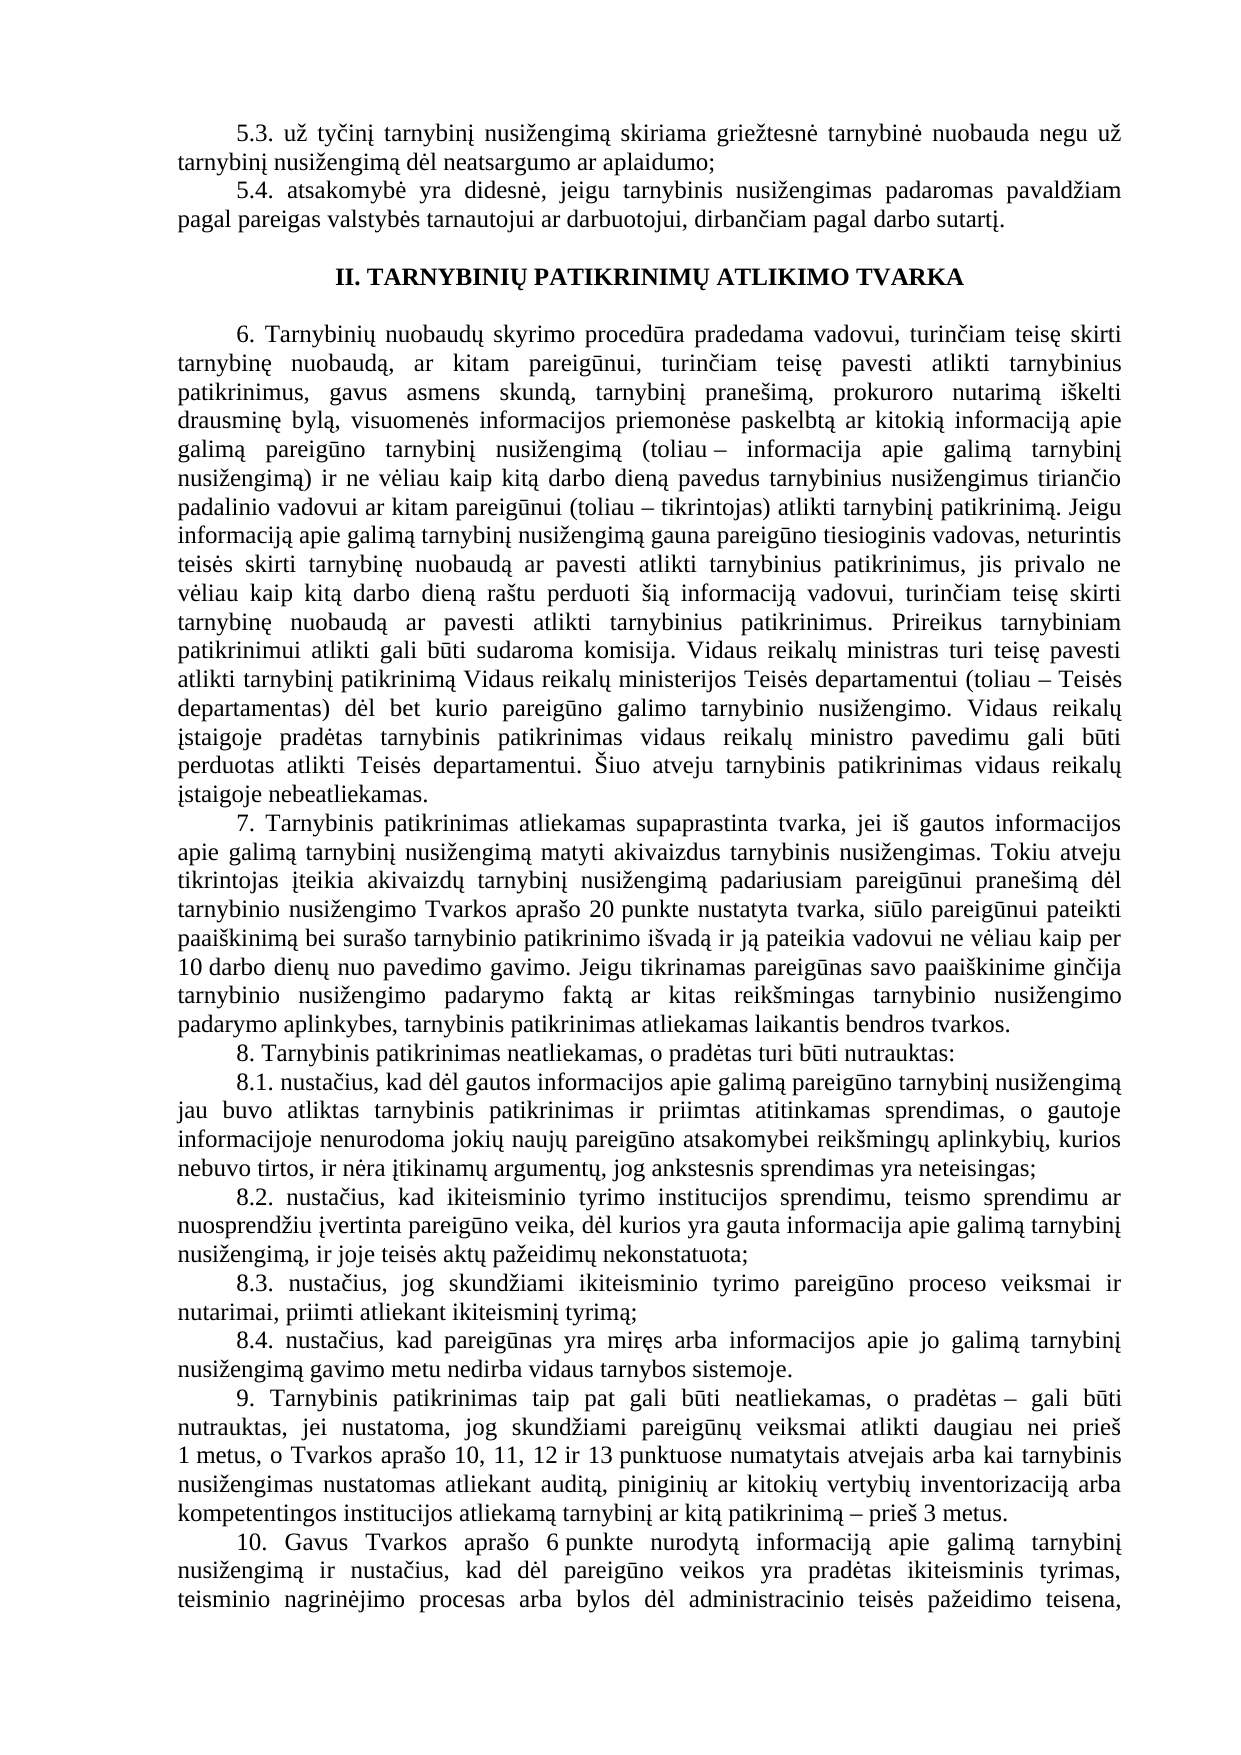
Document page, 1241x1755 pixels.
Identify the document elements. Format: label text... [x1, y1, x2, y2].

text 8.2. nustačius, kad ikiteisminio tyrimo institucijos sprendimu, teismo sprendimu ar nuosprendžiu įvertinta pareigūno veika, dėl kurios yra gauta informacija apie galimą tarnybinį nusižengimą, ir joje teisės aktų pažeidimų nekonstatuota; [177, 1182, 1122, 1268]
text II. TARNYBINIŲ PATIKRINIMŲ ATLIKIMO TVARKA [177, 262, 1122, 291]
text 8. Tarnybinis patikrinimas neatliekamas, o pradėtas turi būti nutrauktas: [177, 1038, 1122, 1067]
text 10. Gavus Tvarkos aprašo 6 punkte nurodytą informaciją apie galimą tarnybinį nusižengimą ir nustačius, kad dėl pareigūno veikos yra pradėtas ikiteisminis tyrimas, teisminio nagrinėjimo procesas arba bylos dėl administracinio teisės pažeidimo teisena, [177, 1527, 1122, 1613]
text 8.1. nustačius, kad dėl gautos informacijos apie galimą pareigūno tarnybinį nusižengimą jau buvo atliktas tarnybinis patikrinimas ir priimtas atitinkamas sprendimas, o gautoje informacijoje nenurodoma jokių naujų pareigūno atsakomybei reikšmingų aplinkybių, kurios nebuvo tirtos, ir nėra įtikinamų argumentų, jog ankstesnis sprendimas yra neteisingas; [177, 1067, 1122, 1182]
text 8.3. nustačius, jog skundžiami ikiteisminio tyrimo pareigūno proceso veiksmai ir nutarimai, priimti atliekant ikiteisminį tyrimą; [177, 1268, 1122, 1326]
text 9. Tarnybinis patikrinimas taip pat gali būti neatliekamas, o pradėtas – gali būti nutrauktas, jei nustatoma, jog skundžiami pareigūnų veiksmai atlikti daugiau nei prieš 1 metus, o Tvarkos aprašo 10, 11, 12 ir 13 punktuose numatytais atvejais arba kai tarnybinis nusižengimas nustatomas atliekant auditą, piniginių ar kitokių vertybių inventorizaciją arba kompetentingos institucijos atliekamą tarnybinį ar kitą patikrinimą – prieš 3 metus. [177, 1383, 1122, 1527]
text 5.3. už tyčinį tarnybinį nusižengimą skiriama griežtesnė tarnybinė nuobauda negu už tarnybinį nusižengimą dėl neatsargumo ar aplaidumo; [177, 118, 1122, 176]
text 5.4. atsakomybė yra didesnė, jeigu tarnybinis nusižengimas padaromas pavaldžiam pagal pareigas valstybės tarnautojui ar darbuotojui, dirbančiam pagal darbo sutartį. [177, 176, 1122, 233]
text 6. Tarnybinių nuobaudų skyrimo procedūra pradedama vadovui, turinčiam teisę skirti tarnybinę nuobaudą, ar kitam pareigūnui, turinčiam teisę pavesti atlikti tarnybinius patikrinimus, gavus asmens skundą, tarnybinį pranešimą, prokuroro nutarimą iškelti drausminę bylą, visuomenės informacijos priemonėse paskelbtą ar kitokią informaciją apie galimą pareigūno tarnybinį nusižengimą (toliau – informacija apie galimą tarnybinį nusižengimą) ir ne vėliau kaip kitą darbo dieną pavedus tarnybinius nusižengimus tiriančio padalinio vadovui ar kitam pareigūnui (toliau – tikrintojas) atlikti tarnybinį patikrinimą. Jeigu informaciją apie galimą tarnybinį nusižengimą gauna pareigūno tiesioginis vadovas, neturintis teisės skirti tarnybinę nuobaudą ar pavesti atlikti tarnybinius patikrinimus, jis privalo ne vėliau kaip kitą darbo dieną raštu perduoti šią informaciją vadovui, turinčiam teisę skirti tarnybinę nuobaudą ar pavesti atlikti tarnybinius patikrinimus. Prireikus tarnybiniam patikrinimui atlikti gali būti sudaroma komisija. Vidaus reikalų ministras turi teisę pavesti atlikti tarnybinį patikrinimą Vidaus reikalų ministerijos Teisės departamentui (toliau – Teisės departamentas) dėl bet kurio pareigūno galimo tarnybinio nusižengimo. Vidaus reikalų įstaigoje pradėtas tarnybinis patikrinimas vidaus reikalų ministro pavedimu gali būti perduotas atlikti Teisės departamentui. Šiuo atveju tarnybinis patikrinimas vidaus reikalų įstaigoje nebeatliekamas. [177, 319, 1122, 808]
text 7. Tarnybinis patikrinimas atliekamas supaprastinta tvarka, jei iš gautos informacijos apie galimą tarnybinį nusižengimą matyti akivaizdus tarnybinis nusižengimas. Tokiu atveju tikrintojas įteikia akivaizdų tarnybinį nusižengimą padariusiam pareigūnui pranešimą dėl tarnybinio nusižengimo Tvarkos aprašo 20 punkte nustatyta tvarka, siūlo pareigūnui pateikti paaiškinimą bei surašo tarnybinio patikrinimo išvadą ir ją pateikia vadovui ne vėliau kaip per 10 darbo dienų nuo pavedimo gavimo. Jeigu tikrinamas pareigūnas savo paaiškinime ginčija tarnybinio nusižengimo padarymo faktą ar kitas reikšmingas tarnybinio nusižengimo padarymo aplinkybes, tarnybinis patikrinimas atliekamas laikantis bendros tvarkos. [177, 808, 1122, 1038]
text 8.4. nustačius, kad pareigūnas yra miręs arba informacijos apie jo galimą tarnybinį nusižengimą gavimo metu nedirba vidaus tarnybos sistemoje. [177, 1326, 1122, 1383]
